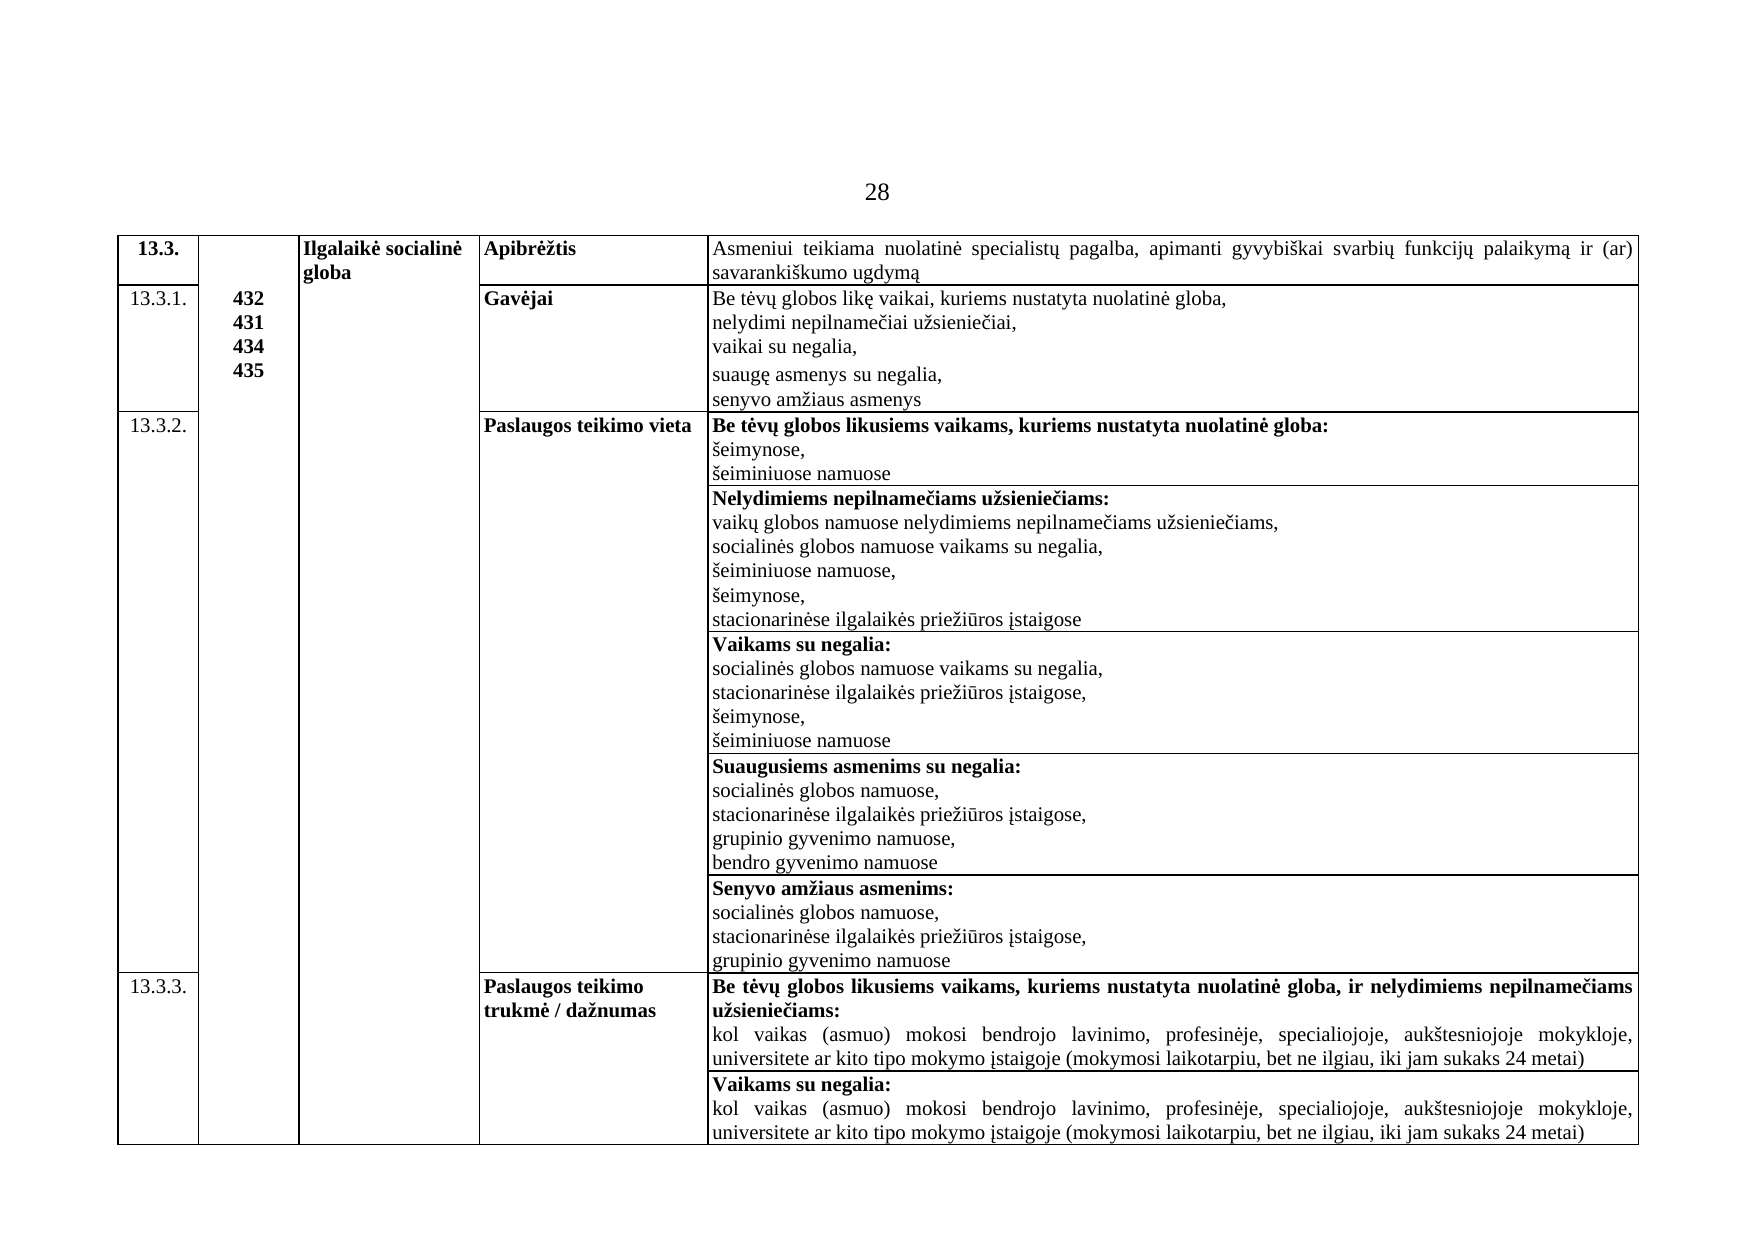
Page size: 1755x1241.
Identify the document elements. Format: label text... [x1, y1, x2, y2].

table_cell Gavėjai [480, 286, 707, 411]
table_cell Suaugusiems asmenims su negalia: socialinės globos namuose, stacionarinėse ilgalaikės priežiūros įstaigose, grupinio gyvenimo namuose, bendro gyvenimo namuose [709, 754, 1638, 874]
table_cell Vaikams su negalia: socialinės globos namuose vaikams su negalia, stacionarinėse ilgalaikės priežiūros įstaigose, šeimynose, šeiminiuose namuose [709, 632, 1638, 752]
table_cell Senyvo amžiaus asmenims: socialinės globos namuose, stacionarinėse ilgalaikės priežiūros įstaigose, grupinio gyvenimo namuose [709, 876, 1638, 972]
table_cell Paslaugos teikimo trukmė / dažnumas [480, 973, 707, 1144]
table_cell 13.3. [119, 236, 198, 284]
table_cell 432 431 434 435 [199, 284, 298, 972]
table_cell Apibrėžtis [480, 236, 707, 284]
table_cell Asmeniui teikiama nuolatinė specialistų pagalba, apimanti gyvybiškai svarbių funkcijų palaikymą ir (ar) savarankiškumo ugdymą [709, 236, 1638, 284]
table_cell Vaikams su negalia: kol vaikas (asmuo) mokosi bendrojo lavinimo, profesinėje, specialiojoje, aukštesniojoje mokykloje, universitete ar kito tipo mokymo įstaigoje (mokymosi laikotarpiu, bet ne ilgiau, iki jam sukaks 24 metai) [709, 1072, 1638, 1144]
table_cell Be tėvų globos likę vaikai, kuriems nustatyta nuolatinė globa, nelydimi nepilnamečiai užsieniečiai, vaikai su negalia, suaugę asmenys su negalia, senyvo amžiaus asmenys [709, 286, 1638, 411]
table_cell 13.3.2. [119, 412, 198, 972]
table_cell [199, 972, 298, 1144]
table_cell 13.3.1. [119, 286, 198, 411]
table_cell Nelydimiems nepilnamečiams užsieniečiams: vaikų globos namuose nelydimiems nepilnamečiams užsieniečiams, socialinės globos namuose vaikams su negalia, šeiminiuose namuose, šeimynose, stacionarinėse ilgalaikės priežiūros įstaigose [709, 486, 1638, 631]
table_cell 13.3.3. [119, 973, 198, 1144]
table_cell Paslaugos teikimo vieta [480, 412, 707, 972]
table_cell Be tėvų globos likusiems vaikams, kuriems nustatyta nuolatinė globa, ir nelydimiems nepilnamečiams užsieniečiams: kol vaikas (asmuo) mokosi bendrojo lavinimo, profesinėje, specialiojoje, aukštesniojoje mokykloje, universitete ar kito tipo mokymo įstaigoje (mokymosi laikotarpiu, bet ne ilgiau, iki jam sukaks 24 metai) [709, 974, 1638, 1070]
table_cell Ilgalaikė socialinė globa [300, 236, 479, 972]
table_cell Be tėvų globos likusiems vaikams, kuriems nustatyta nuolatinė globa: šeimynose, šeiminiuose namuose [709, 413, 1638, 485]
table_cell [199, 236, 298, 284]
table_cell [300, 972, 479, 1144]
